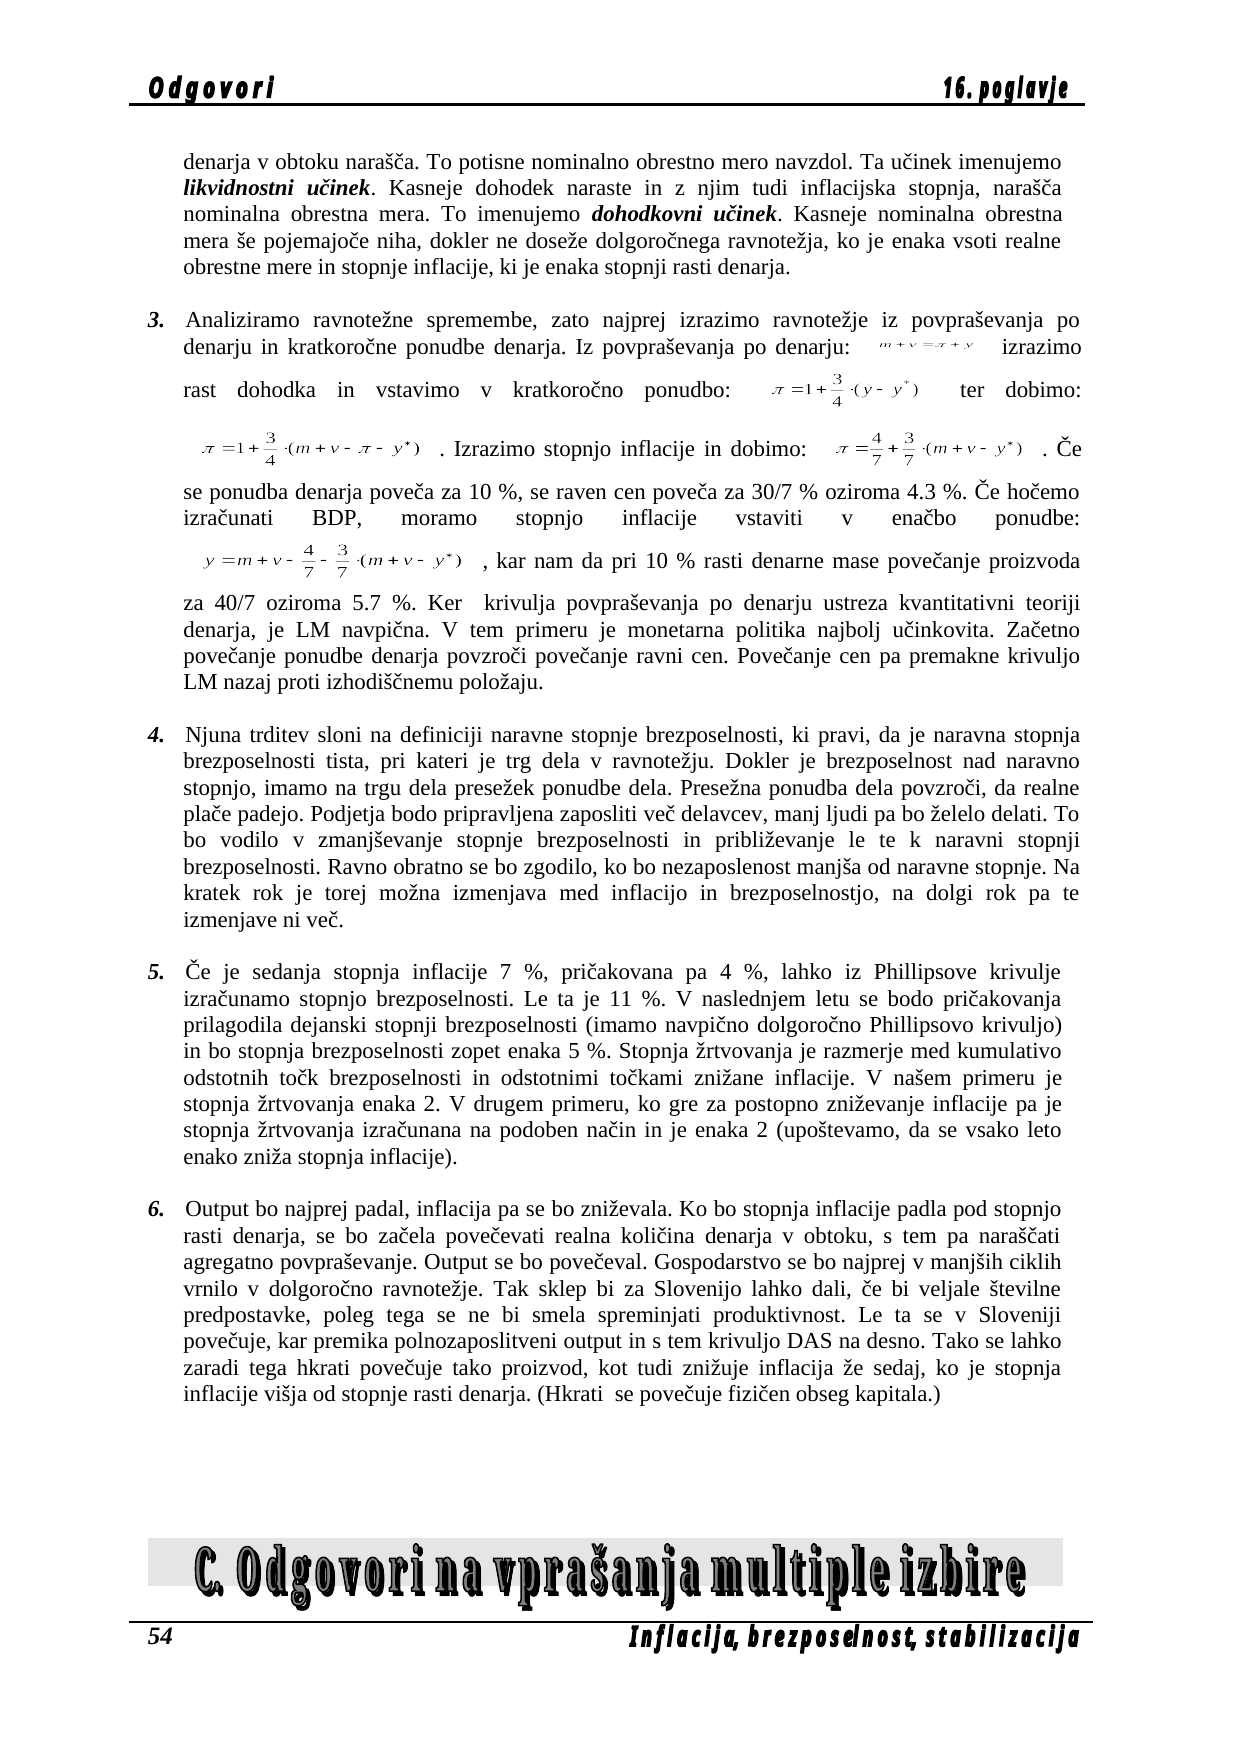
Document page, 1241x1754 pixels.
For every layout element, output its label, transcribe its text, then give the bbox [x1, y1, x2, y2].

list denarja v obtoku narašča. To potisne nominalno obrestno mero navzdol. Ta učinek imenujemo likvidnostni učinek. Kasneje dohodek naraste in z njim tudi inflacijska stopnja, narašča nominalna obrestna mera. To imenujemo dohodkovni učinek. Kasneje nominalna obrestna mera še pojemajoče niha, dokler ne doseže dolgoročnega ravnotežja, ko je enaka vsoti realne obrestne mere in stopnje inflacije, ki je enaka stopnji rasti denarja. [148, 148, 1063, 279]
list Output bo najprej padal, inflacija pa se bo zniževala. Ko bo stopnja inflacije padla pod stopnjo rasti denarja, se bo začela povečevati realna količina denarja v obtoku, s tem pa naraščati agregatno povpraševanje. Output se bo povečeval. Gospodarstvo se bo najprej v manjših ciklih vrnilo v dolgoročno ravnotežje. Tak sklep bi za Slovenijo lahko dali, če bi veljale številne predpostavke, poleg tega se ne bi smela spreminjati produktivnost. Le ta se v Sloveniji povečuje, kar premika polnozaposlitveni output in s tem krivuljo DAS na desno. Tako se lahko zaradi tega hkrati povečuje tako proizvod, kot tudi znižuje inflacija že sedaj, ko je stopnja inflacije višja od stopnje rasti denarja. (Hkrati se povečuje fizičen obseg kapitala.) [148, 1196, 1063, 1406]
list Njuna trditev sloni na definiciji naravne stopnje brezposelnosti, ki pravi, da je naravna stopnja brezposelnosti tista, pri kateri je trg dela v ravnotežju. Dokler je brezposelnost nad naravno stopnjo, imamo na trgu dela presežek ponudbe dela. Presežna ponudba dela povzroči, da realne plače padejo. Podjetja bodo pripravljena zaposliti več delavcev, manj ljudi pa bo želelo delati. To bo vodilo v zmanjševanje stopnje brezposelnosti in približevanje le te k naravni stopnji brezposelnosti. Ravno obratno se bo zgodilo, ko bo nezaposlenost manjša od naravne stopnje. Na kratek rok je torej možna izmenjava med inflacijo in brezposelnostjo, na dolgi rok pa te izmenjave ni več. [148, 721, 1082, 932]
list Če je sedanja stopnja inflacije 7 %, pričakovana pa 4 %, lahko iz Phillipsove krivulje izračunamo stopnjo brezposelnosti. Le ta je 11 %. V naslednjem letu se bodo pričakovanja prilagodila dejanski stopnji brezposelnosti (imamo navpično dolgoročno Phillipsovo krivuljo) in bo stopnja brezposelnosti zopet enaka 5 %. Stopnja žrtvovanja je razmerje med kumulativo odstotnih točk brezposelnosti in odstotnimi točkami znižane inflacije. V našem primeru je stopnja žrtvovanja enaka 2. V drugem primeru, ko gre za postopno zniževanje inflacije pa je stopnja žrtvovanja izračunana na podoben način in je enaka 2 (upoštevamo, da se vsako leto enako zniža stopnja inflacije). [148, 958, 1063, 1169]
list Analiziramo ravnotežne spremembe, zato najprej izrazimo ravnotežje iz povpraševanja po denarju in kratkoročne ponudbe denarja. Iz povpraševanja po denarju: izrazimo rast dohodka in vstavimo v kratkoročno ponudbo: ter dobimo: . Izrazimo stopnjo inflacije in dobimo: . Če se ponudba denarja poveča za 10 %, se raven cen poveča za 30/7 % oziroma 4.3 %. Če hočemo izračunati BDP, moramo stopnjo inflacije vstaviti v enačbo ponudbe: , kar nam da pri 10 % rasti denarne mase povečanje proizvoda za 40/7 oziroma 5.7 %. Ker krivulja povpraševanja po denarju ustreza kvantitativni teoriji denarja, je LM navpična. V tem primeru je monetarna politika najbolj učinkovita. Začetno povečanje ponudbe denarja povzroči povečanje ravni cen. Povečanje cen pa premakne krivuljo LM nazaj proti izhodiščnemu položaju. [148, 306, 1082, 695]
